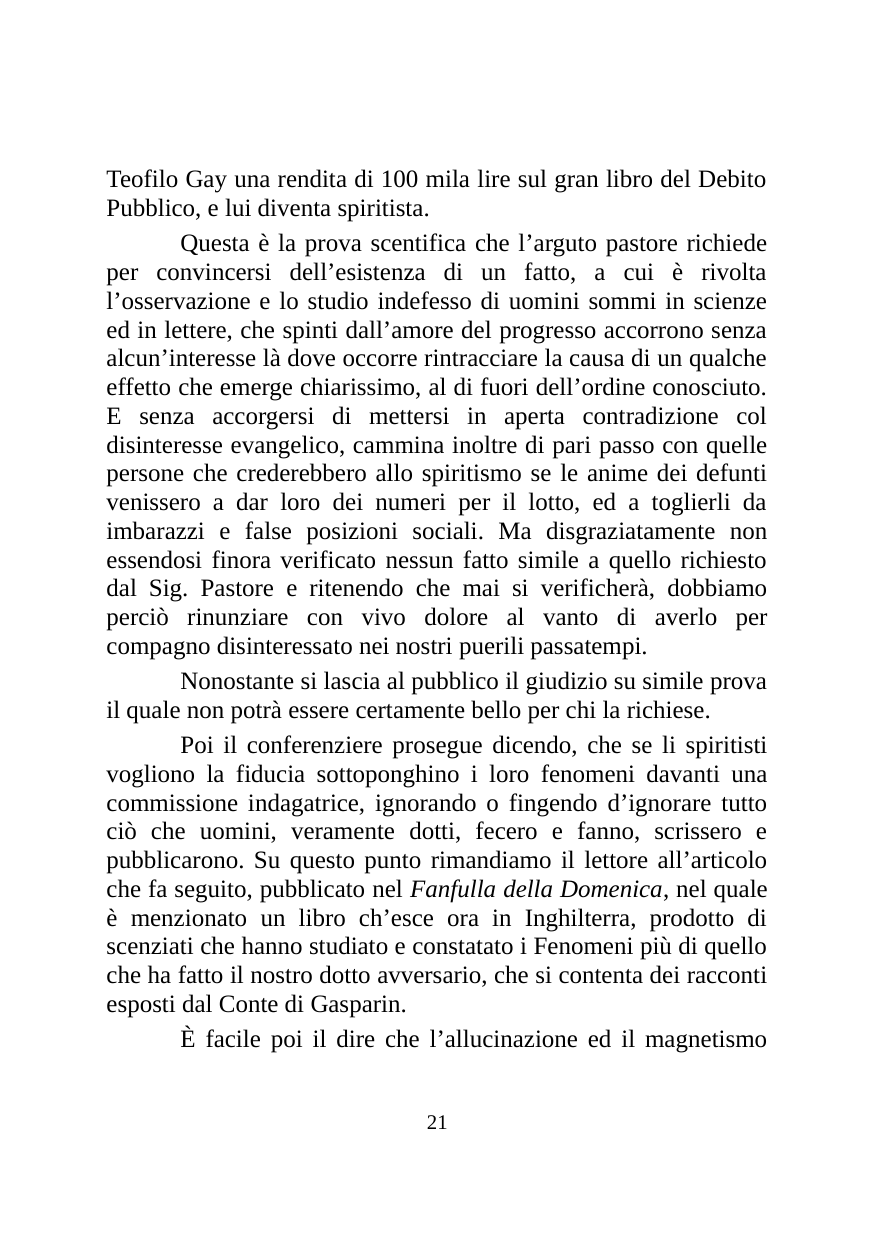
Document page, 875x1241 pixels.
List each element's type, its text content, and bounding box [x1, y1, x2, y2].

text Questa è la prova scentifica che l’arguto pastore richiede per convincersi dell’esistenza di un fatto, a cui è rivolta l’osservazione e lo studio indefesso di uomini sommi in scienze ed in lettere, che spinti dall’amore del progresso accorrono senza alcun’interesse là dove occorre rintracciare la causa di un qualche effetto che emerge chiarissimo, al di fuori dell’ordine conosciuto. E senza accorgersi di mettersi in aperta contradizione col disinteresse evangelico, cammina inoltre di pari passo con quelle persone che crederebbero allo spiritismo se le anime dei defunti venissero a dar loro dei numeri per il lotto, ed a toglierli da imbarazzi e false posizioni sociali. Ma disgraziatamente non essendosi finora verificato nessun fatto simile a quello richiesto dal Sig. Pastore e ritenendo che mai si verificherà, dobbiamo perciò rinunziare con vivo dolore al vanto di averlo per compagno disinteressato nei nostri puerili passatempi. [106, 228, 768, 660]
text Poi il conferenziere prosegue dicendo, che se li spiritisti vogliono la fiducia sottoponghino i loro fenomeni davanti una commissione indagatrice, ignorando o fingendo d’ignorare tutto ciò che uomini, veramente dotti, fecero e fanno, scrissero e pubblicarono. Su questo punto rimandiamo il lettore all’articolo che fa seguito, pubblicato nel Fanfulla della Domenica, nel quale è menzionato un libro ch’esce ora in Inghilterra, prodotto di scenziati che hanno studiato e constatato i Fenomeni più di quello che ha fatto il nostro dotto avversario, che si contenta dei racconti esposti dal Conte di Gasparin. [106, 730, 768, 1018]
text Nonostante si lascia al pubblico il giudizio su simile prova il quale non potrà essere certamente bello per chi la richiese. [106, 666, 768, 724]
text È facile poi il dire che l’allucinazione ed il magnetismo [106, 1024, 768, 1053]
text Teofilo Gay una rendita di 100 mila lire sul gran libro del Debito Pubblico, e lui diventa spiritista. [106, 164, 768, 222]
